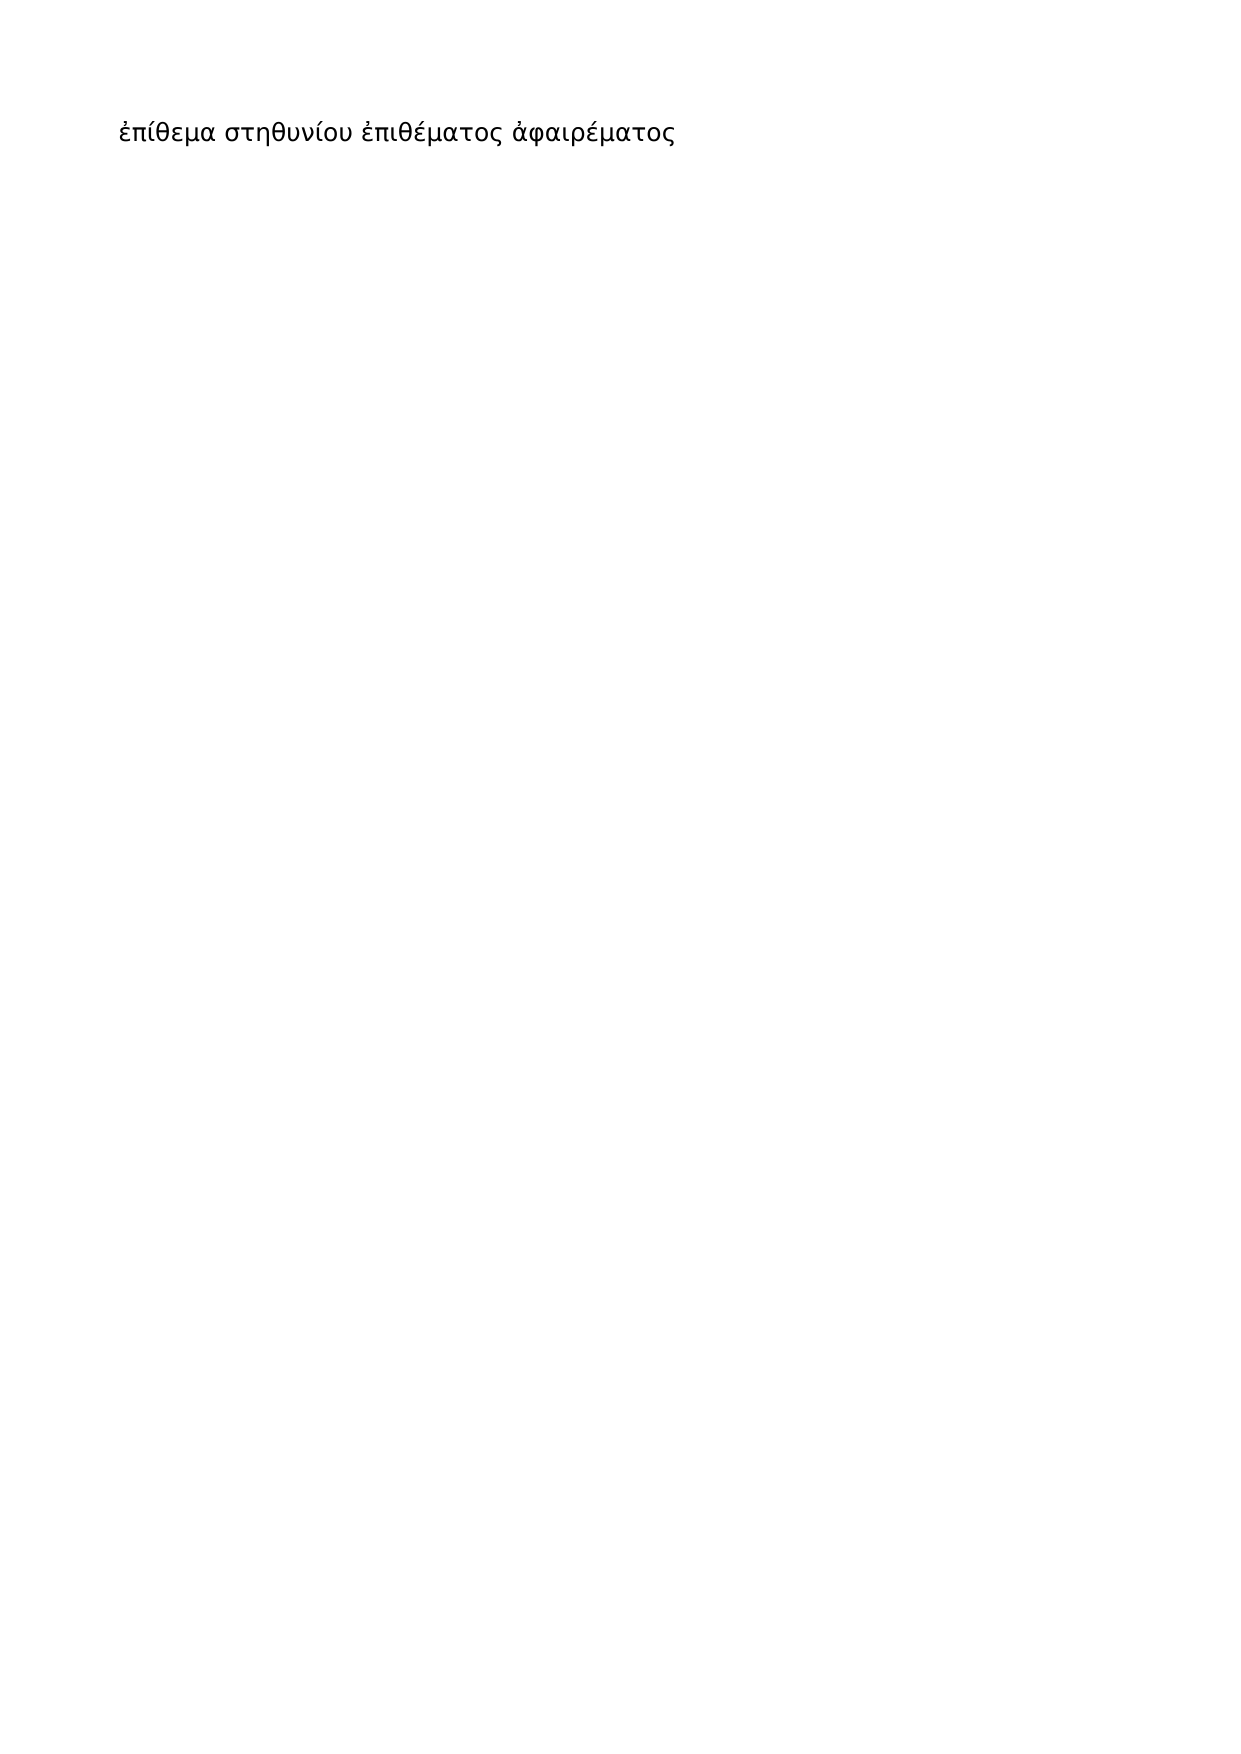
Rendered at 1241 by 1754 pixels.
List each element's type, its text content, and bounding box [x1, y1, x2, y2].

text ἐπίθεμα στηθυνίου ἐπιθέματος ἀφαιρέματος [118, 118, 1122, 147]
